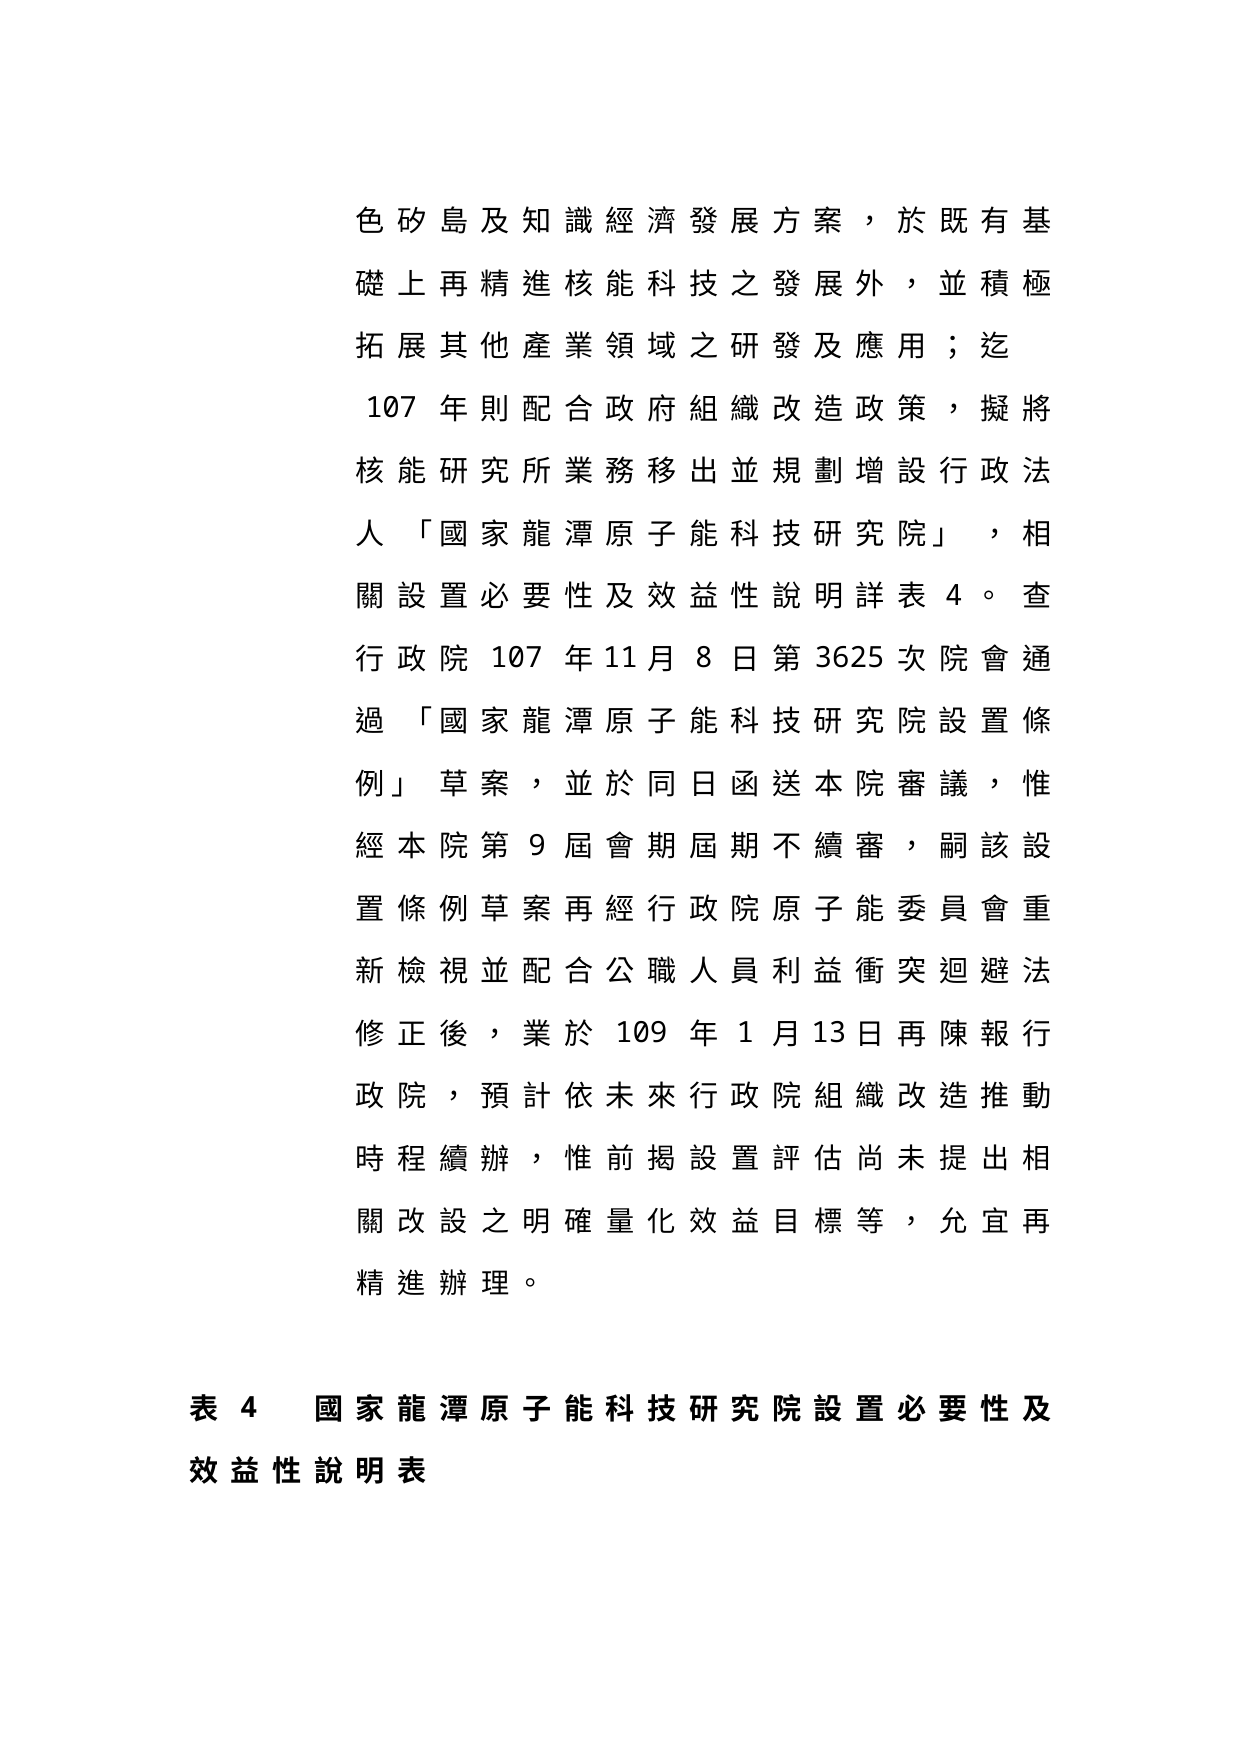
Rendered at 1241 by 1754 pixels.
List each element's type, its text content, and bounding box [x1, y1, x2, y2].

text 表4 國家龍潭原子能科技研究院設置必要性及效益性說明表 [183, 1365, 1058, 1490]
text 色矽島及知識經濟發展方案，於既有基礎上再精進核能科技之發展外，並積極拓展其他產業領域之研發及應用；迄107年則配合政府組織改造政策，擬將核能研究所業務移出並規劃增設行政法人「國家龍潭原子能科技研究院」，相關設置必要性及效益性說明詳表4。查行政院107年11月8日第3625次院會通過「國家龍潭原子能科技研究院設置條例」草案，並於同日函送本院審議，惟經本院第9屆會期屆期不續審，嗣該設置條例草案再經行政院原子能委員會重新檢視並配合公職人員利益衝突迴避法修正後，業於109年1月13日再陳報行政院，預計依未來行政院組織改造推動時程續辦，惟前揭設置評估尚未提出相關改設之明確量化效益目標等，允宜再精進辦理。 [301, 177, 1058, 1302]
